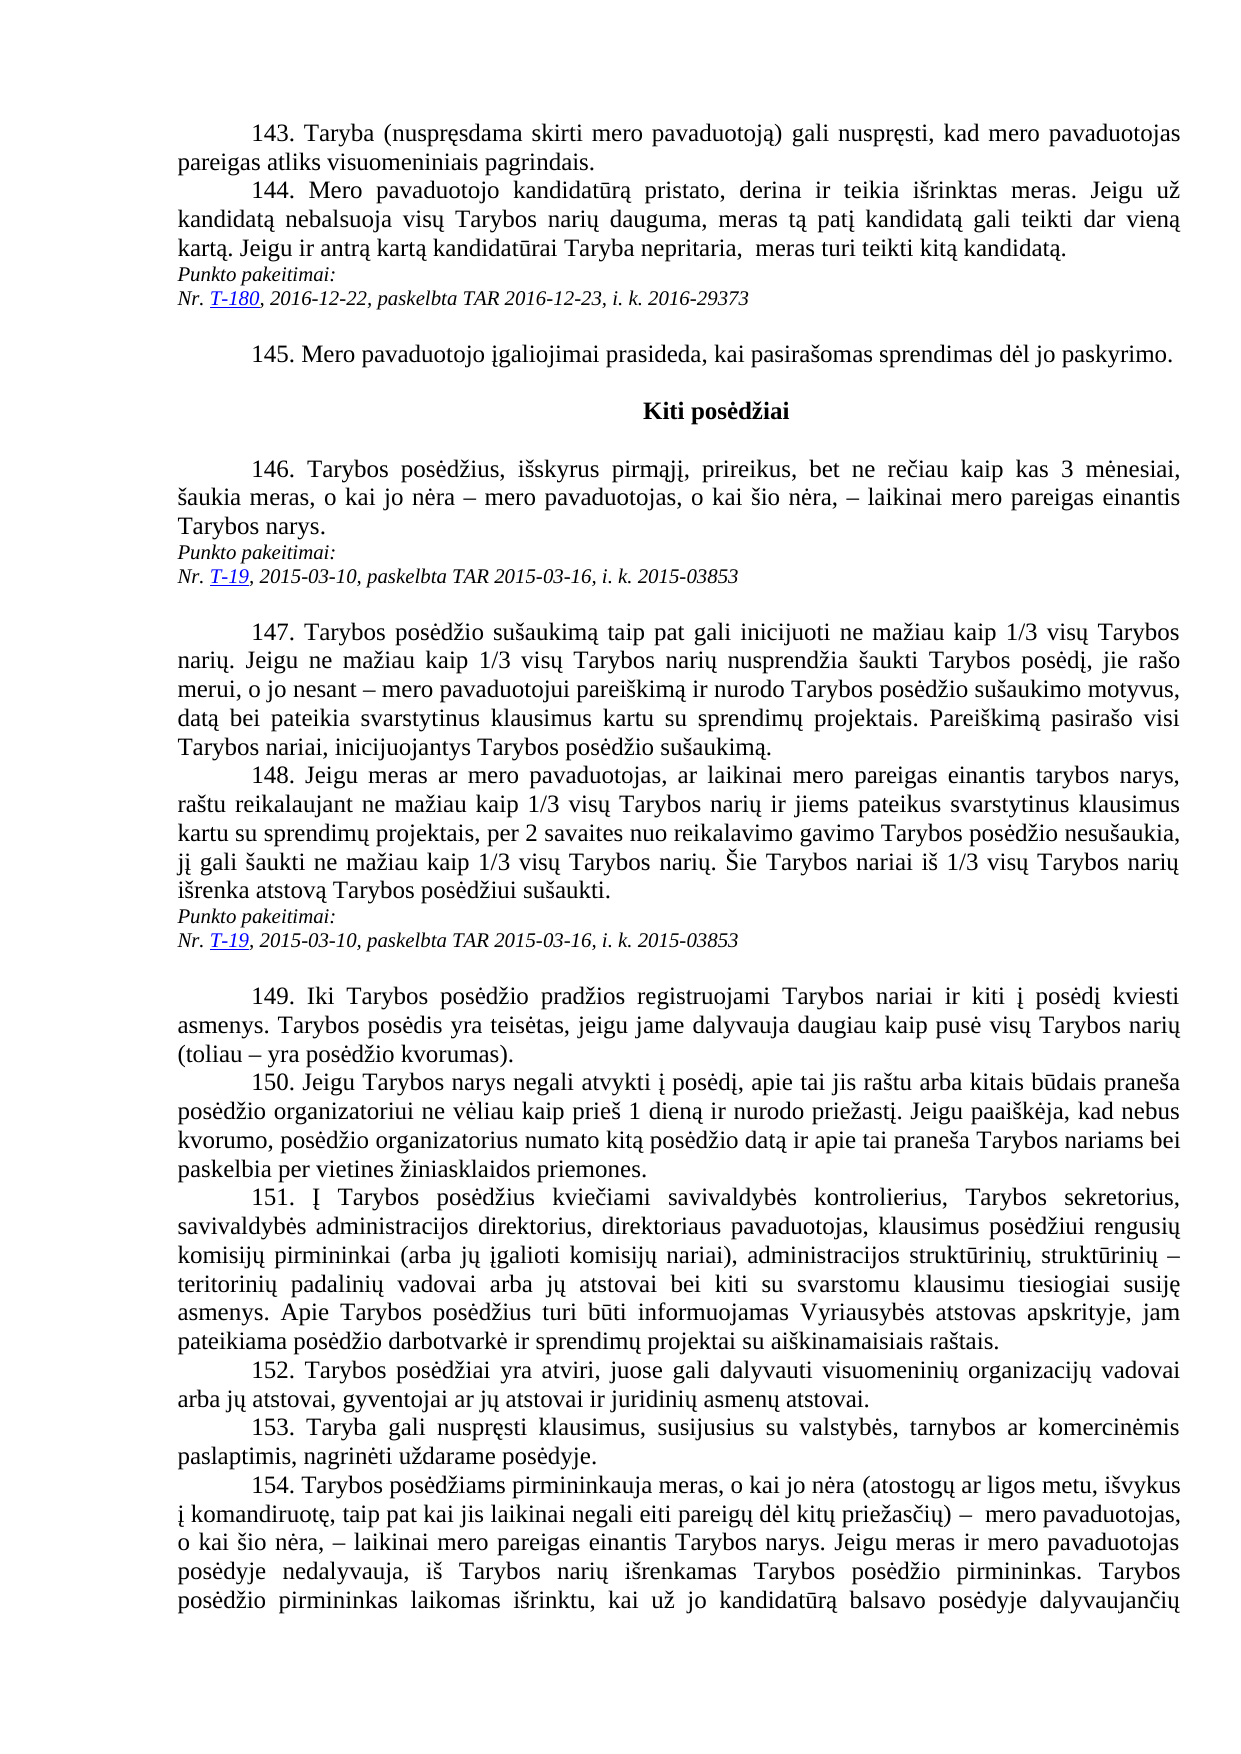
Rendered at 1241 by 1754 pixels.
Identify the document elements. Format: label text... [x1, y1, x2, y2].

text 143. Taryba (nuspręsdama skirti mero pavaduotoją) gali nuspręsti, kad mero pavaduotojas pareigas atliks visuomeniniais pagrindais. [177, 118, 1181, 176]
text Nr. T-180, 2016-12-22, paskelbta TAR 2016-12-23, i. k. 2016-29373 [177, 286, 1181, 310]
text 152. Tarybos posėdžiai yra atviri, juose gali dalyvauti visuomeninių organizacijų vadovai arba jų atstovai, gyventojai ar jų atstovai ir juridinių asmenų atstovai. [177, 1355, 1181, 1412]
text Kiti posėdžiai [177, 396, 1181, 425]
text 154. Tarybos posėdžiams pirmininkauja meras, o kai jo nėra (atostogų ar ligos metu, išvykus į komandiruotę, taip pat kai jis laikinai negali eiti pareigų dėl kitų priežasčių) – mero pavaduotojas, o kai šio nėra, – laikinai mero pareigas einantis Tarybos narys. Jeigu meras ir mero pavaduotojas posėdyje nedalyvauja, iš Tarybos narių išrenkamas Tarybos posėdžio pirmininkas. Tarybos posėdžio pirmininkas laikomas išrinktu, kai už jo kandidatūrą balsavo posėdyje dalyvaujančių [177, 1470, 1181, 1614]
text Punkto pakeitimai: [177, 262, 1181, 286]
text Punkto pakeitimai: [177, 540, 1181, 564]
text Punkto pakeitimai: [177, 904, 1181, 928]
text 151. Į Tarybos posėdžius kviečiami savivaldybės kontrolierius, Tarybos sekretorius, savivaldybės administracijos direktorius, direktoriaus pavaduotojas, klausimus posėdžiui rengusių komisijų pirmininkai (arba jų įgalioti komisijų nariai), administracijos struktūrinių, struktūrinių – teritorinių padalinių vadovai arba jų atstovai bei kiti su svarstomu klausimu tiesiogiai susiję asmenys. Apie Tarybos posėdžius turi būti informuojamas Vyriausybės atstovas apskrityje, jam pateikiama posėdžio darbotvarkė ir sprendimų projektai su aiškinamaisiais raštais. [177, 1182, 1181, 1355]
text 148. Jeigu meras ar mero pavaduotojas, ar laikinai mero pareigas einantis tarybos narys, raštu reikalaujant ne mažiau kaip 1/3 visų Tarybos narių ir jiems pateikus svarstytinus klausimus kartu su sprendimų projektais, per 2 savaites nuo reikalavimo gavimo Tarybos posėdžio nesušaukia, jį gali šaukti ne mažiau kaip 1/3 visų Tarybos narių. Šie Tarybos nariai iš 1/3 visų Tarybos narių išrenka atstovą Tarybos posėdžiui sušaukti. [177, 761, 1181, 904]
text 147. Tarybos posėdžio sušaukimą taip pat gali inicijuoti ne mažiau kaip 1/3 visų Tarybos narių. Jeigu ne mažiau kaip 1/3 visų Tarybos narių nusprendžia šaukti Tarybos posėdį, jie rašo merui, o jo nesant – mero pavaduotojui pareiškimą ir nurodo Tarybos posėdžio sušaukimo motyvus, datą bei pateikia svarstytinus klausimus kartu su sprendimų projektais. Pareiškimą pasirašo visi Tarybos nariai, inicijuojantys Tarybos posėdžio sušaukimą. [177, 617, 1181, 761]
text Nr. T-19, 2015-03-10, paskelbta TAR 2015-03-16, i. k. 2015-03853 [177, 928, 1181, 952]
text 150. Jeigu Tarybos narys negali atvykti į posėdį, apie tai jis raštu arba kitais būdais praneša posėdžio organizatoriui ne vėliau kaip prieš 1 dieną ir nurodo priežastį. Jeigu paaiškėja, kad nebus kvorumo, posėdžio organizatorius numato kitą posėdžio datą ir apie tai praneša Tarybos nariams bei paskelbia per vietines žiniasklaidos priemones. [177, 1067, 1181, 1182]
text 144. Mero pavaduotojo kandidatūrą pristato, derina ir teikia išrinktas meras. Jeigu už kandidatą nebalsuoja visų Tarybos narių dauguma, meras tą patį kandidatą gali teikti dar vieną kartą. Jeigu ir antrą kartą kandidatūrai Taryba nepritaria, meras turi teikti kitą kandidatą. [177, 176, 1181, 262]
text 146. Tarybos posėdžius, išskyrus pirmąjį, prireikus, bet ne rečiau kaip kas 3 mėnesiai, šaukia meras, o kai jo nėra – mero pavaduotojas, o kai šio nėra, – laikinai mero pareigas einantis Tarybos narys. [177, 454, 1181, 540]
text 149. Iki Tarybos posėdžio pradžios registruojami Tarybos nariai ir kiti į posėdį kviesti asmenys. Tarybos posėdis yra teisėtas, jeigu jame dalyvauja daugiau kaip pusė visų Tarybos narių (toliau – yra posėdžio kvorumas). [177, 981, 1181, 1067]
text 145. Mero pavaduotojo įgaliojimai prasideda, kai pasirašomas sprendimas dėl jo paskyrimo. [177, 339, 1181, 367]
text 153. Taryba gali nuspręsti klausimus, susijusius su valstybės, tarnybos ar komercinėmis paslaptimis, nagrinėti uždarame posėdyje. [177, 1412, 1181, 1470]
text Nr. T-19, 2015-03-10, paskelbta TAR 2015-03-16, i. k. 2015-03853 [177, 564, 1181, 588]
